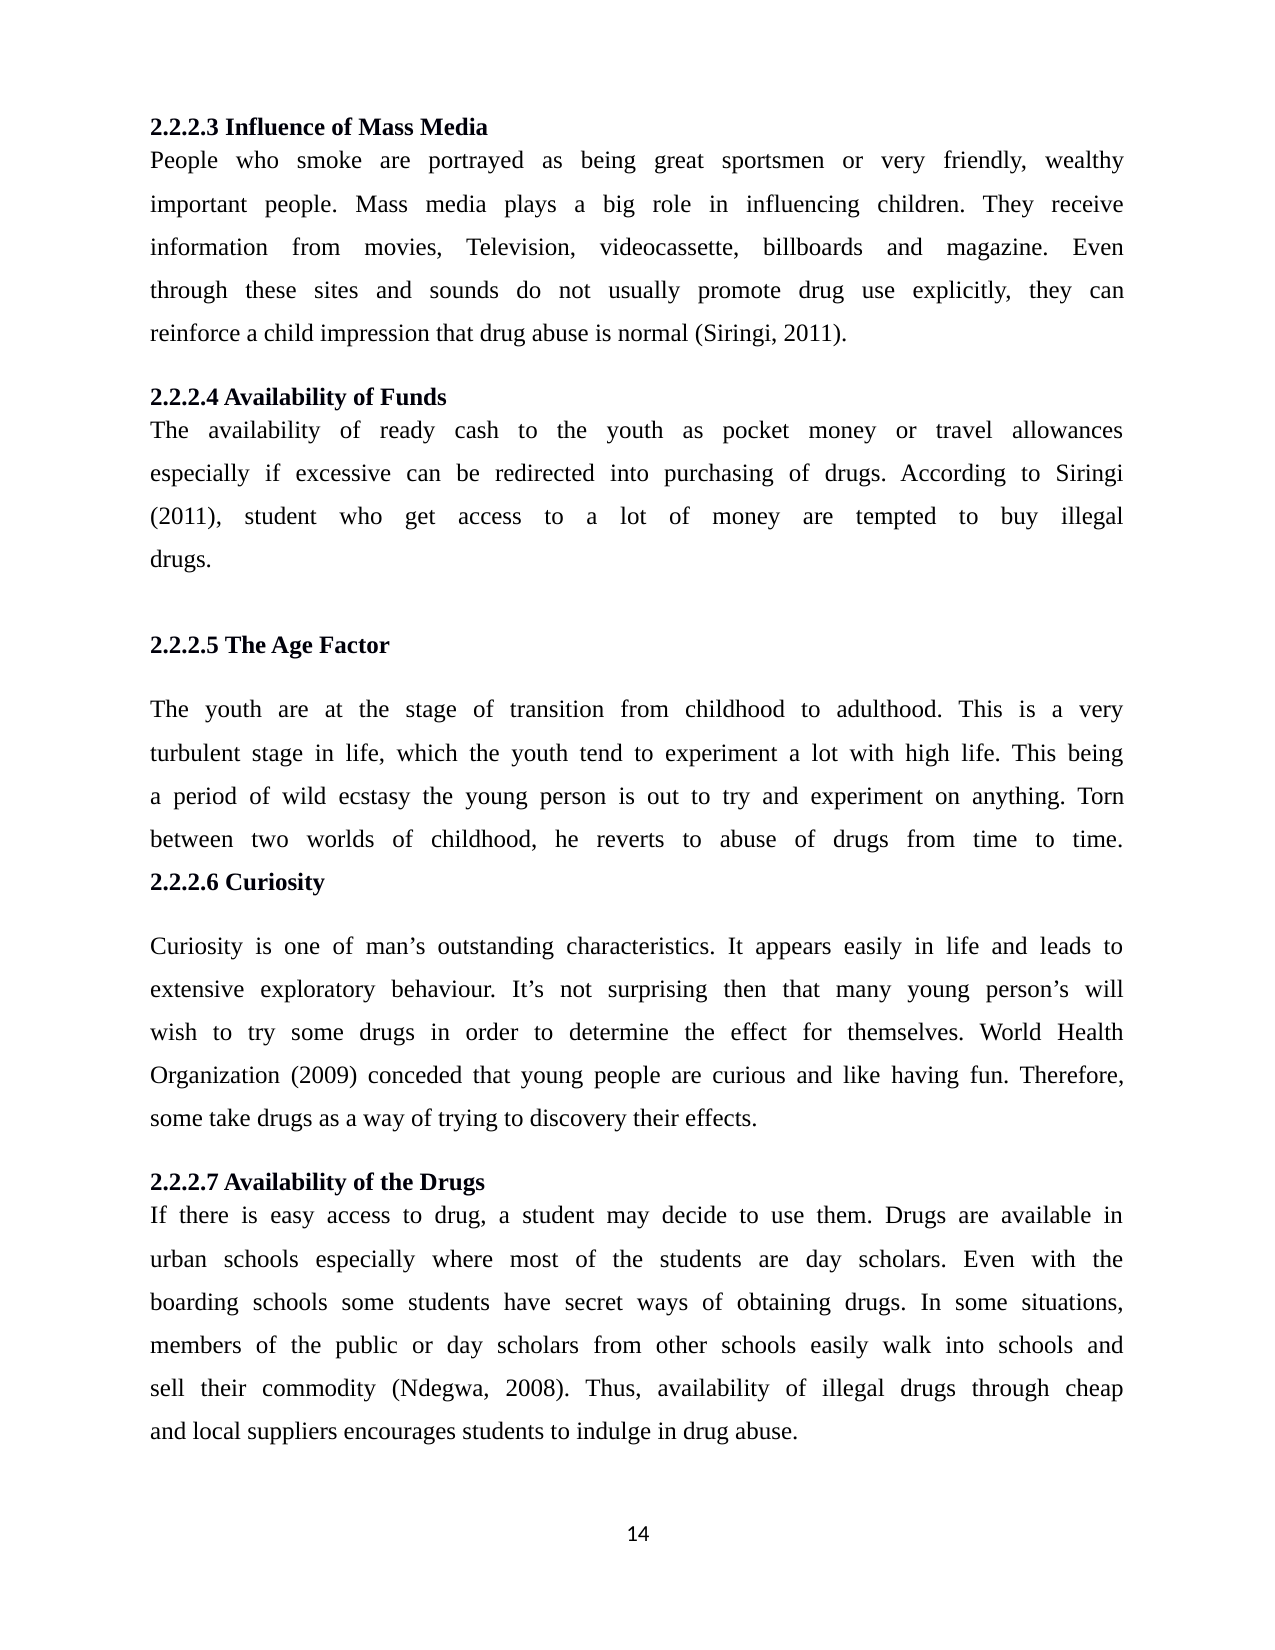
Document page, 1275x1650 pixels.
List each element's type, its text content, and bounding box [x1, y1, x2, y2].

subtitle 2.2.2.7 Availability of the Drugs [150, 1167, 1125, 1196]
subtitle 2.2.2.4 Availability of Funds [150, 382, 1125, 411]
subtitle 2.2.2.3 Influence of Mass Media [150, 112, 1125, 141]
text The youth are at the stage of transition from childhood to adulthood. This is a very turbulent stage in life, which the youth tend to experiment a lot with high life. This being a period of wild ecstasy the young person is out to try and experiment on anything. Torn between two worlds of childhood, he reverts to abuse of drugs from time to time. 2.2.2.6 Curiosity [150, 694, 1125, 896]
text The availability of ready cash to the youth as pocket money or travel allowances especially if excessive can be redirected into purchasing of drugs. According to Siringi (2011), student who get access to a lot of money are tempted to buy illegal drugs. 2.2.2.5 The Age Factor [150, 415, 1125, 659]
text Curiosity is one of man’s outstanding characteristics. It appears easily in life and leads to extensive exploratory behaviour. It’s not surprising then that many young person’s will wish to try some drugs in order to determine the effect for themselves. World Health Organization (2009) conceded that young people are curious and like having fun. Therefore, some take drugs as a way of trying to discovery their effects. [150, 931, 1125, 1132]
text People who smoke are portrayed as being great sportsmen or very friendly, wealthy important people. Mass media plays a big role in influencing children. They receive information from movies, Television, videocassette, billboards and magazine. Even through these sites and sounds do not usually promote drug use explicitly, they can reinforce a child impression that drug abuse is normal (Siringi, 2011). [150, 146, 1125, 347]
text If there is easy access to drug, a student may decide to use them. Drugs are available in urban schools especially where most of the students are day scholars. Even with the boarding schools some students have secret ways of obtaining drugs. In some situations, members of the public or day scholars from other schools easily walk into schools and sell their commodity (Ndegwa, 2008). Thus, availability of illegal drugs through cheap and local suppliers encourages students to indulge in drug abuse. [150, 1201, 1125, 1445]
